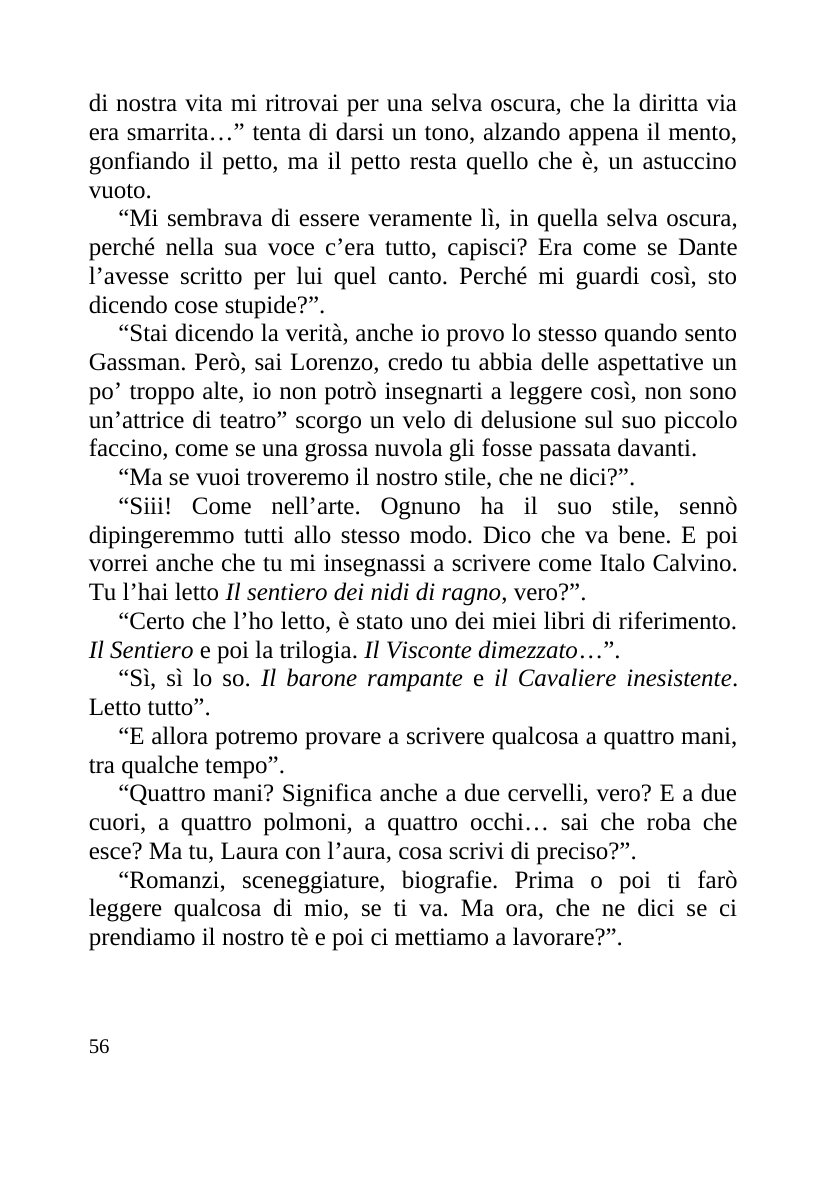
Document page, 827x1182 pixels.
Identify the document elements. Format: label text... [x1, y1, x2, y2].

text “Ma se vuoi troveremo il nostro stile, che ne dici?”. [88, 462, 738, 491]
text “Quattro mani? Significa anche a due cervelli, vero? E a due cuori, a quattro polmoni, a quattro occhi… sai che roba che esce? Ma tu, Laura con l’aura, cosa scrivi di preciso?”. [88, 778, 738, 865]
text “Siii! Come nell’arte. Ognuno ha il suo stile, sennò dipingeremmo tutti allo stesso modo. Dico che va bene. E poi vorrei anche che tu mi insegnassi a scrivere come Italo Calvino. Tu l’hai letto Il sentiero dei nidi di ragno, vero?”. [88, 491, 738, 606]
text “E allora potremo provare a scrivere qualcosa a quattro mani, tra qualche tempo”. [88, 721, 738, 778]
text “Stai dicendo la verità, anche io provo lo stesso quando sento Gassman. Però, sai Lorenzo, credo tu abbia delle aspettative un po’ troppo alte, io non potrò insegnarti a leggere così, non sono un’attrice di teatro” scorgo un velo di delusione sul suo piccolo faccino, come se una grossa nuvola gli fosse passata davanti. [88, 318, 738, 462]
text “Mi sembrava di essere veramente lì, in quella selva oscura, perché nella sua voce c’era tutto, capisci? Era come se Dante l’avesse scritto per lui quel canto. Perché mi guardi così, sto dicendo cose stupide?”. [88, 203, 738, 318]
text di nostra vita mi ritrovai per una selva oscura, che la diritta via era smarrita…” tenta di darsi un tono, alzando appena il mento, gonfiando il petto, ma il petto resta quello che è, un astuccino vuoto. [88, 88, 738, 203]
text “Certo che l’ho letto, è stato uno dei miei libri di riferimento. Il Sentiero e poi la trilogia. Il Visconte dimezzato…”. [88, 606, 738, 663]
text “Sì, sì lo so. Il barone rampante e il Cavaliere inesistente. Letto tutto”. [88, 663, 738, 721]
text “Romanzi, sceneggiature, biografie. Prima o poi ti farò leggere qualcosa di mio, se ti va. Ma ora, che ne dici se ci prendiamo il nostro tè e poi ci mettiamo a lavorare?”. [88, 865, 738, 951]
